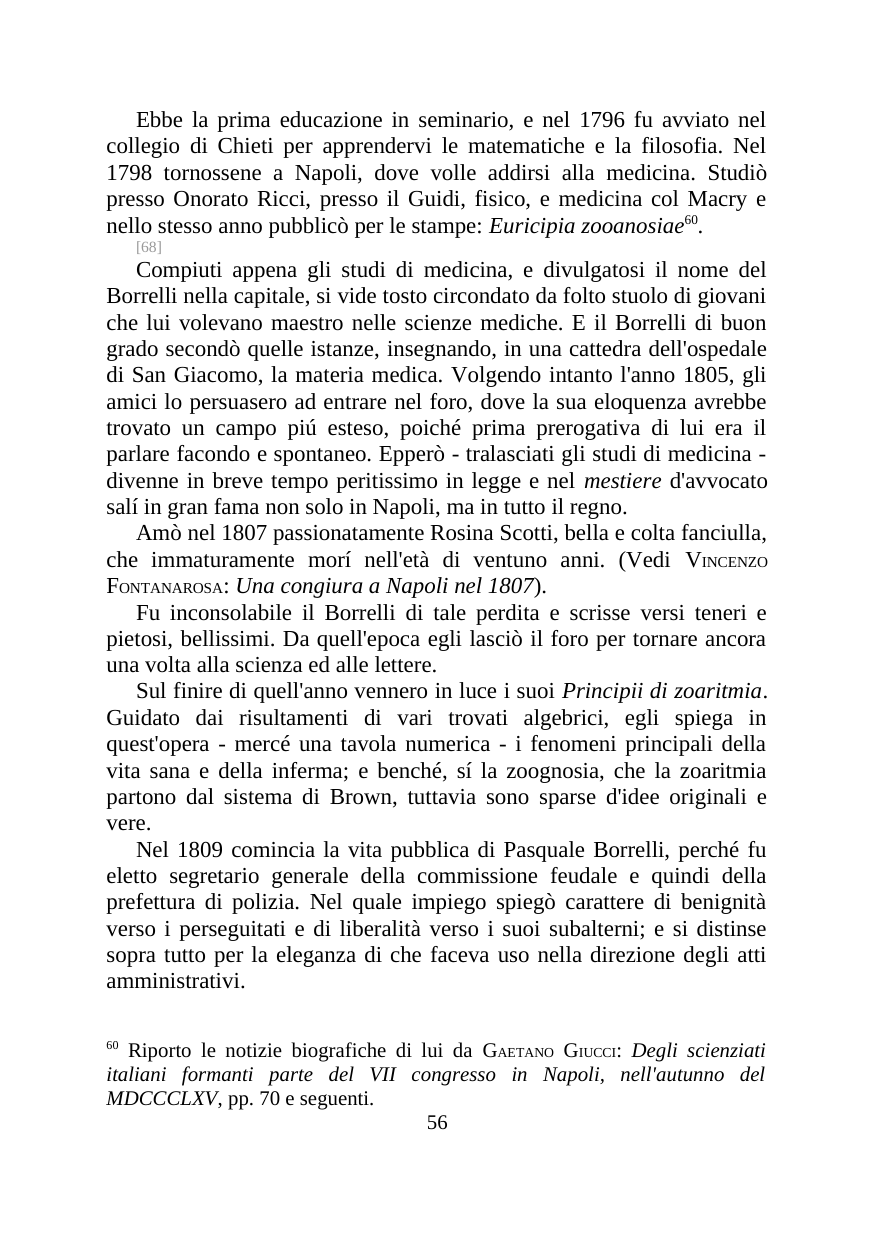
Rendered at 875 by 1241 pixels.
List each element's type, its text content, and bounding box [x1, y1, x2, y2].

text Compiuti appena gli studi di medicina, e divulgatosi il nome del Borrelli nella capitale, si vide tosto circondato da folto stuolo di giovani che lui volevano maestro nelle scienze mediche. E il Borrelli di buon grado secondò quelle istanze, insegnando, in una cattedra dell'ospedale di San Giacomo, la materia medica. Volgendo intanto l'anno 1805, gli amici lo persuasero ad entrare nel foro, dove la sua eloquenza avrebbe trovato un campo piú esteso, poiché prima prerogativa di lui era il parlare facondo e spontaneo. Epperò - tralasciati gli studi di medicina - divenne in breve tempo peritissimo in legge e nel mestiere d'avvocato salí in gran fama non solo in Napoli, ma in tutto il regno. [106, 256, 768, 519]
text [68] [106, 238, 136, 256]
text [68] [162, 238, 768, 256]
text Ebbe la prima educazione in seminario, e nel 1796 fu avviato nel collegio di Chieti per apprendervi le matematiche e la filosofia. Nel 1798 tornossene a Napoli, dove volle addirsi alla medicina. Studiò presso Onorato Ricci, presso il Guidi, fisico, e medicina col Macry e nello stesso anno pubblicò per le stampe: Euricipia zooanosiae. [106, 106, 768, 238]
text Nel 1809 comincia la vita pubblica di Pasquale Borrelli, perché fu eletto segretario generale della commissione feudale e quindi della prefettura di polizia. Nel quale impiego spiegò carattere di benignità verso i perseguitati e di liberalità verso i suoi subalterni; e si distinse sopra tutto per la eleganza di che faceva uso nella direzione degli atti amministrativi. [106, 836, 768, 994]
text Riporto le notizie biografiche di lui da Gaetano Giucci: Degli scienziati italiani formanti parte del VII congresso in Napoli, nell'autunno del MDCCCLXV, pp. 70 e seguenti. [106, 1038, 768, 1110]
text Fu inconsolabile il Borrelli di tale perdita e scrisse versi teneri e pietosi, bellissimi. Da quell'epoca egli lasciò il foro per tornare ancora una volta alla scienza ed alle lettere. [106, 598, 768, 678]
text Sul finire di quell'anno vennero in luce i suoi Principii di zoaritmia. Guidato dai risultamenti di vari trovati algebrici, egli spiega in quest'opera - mercé una tavola numerica - i fenomeni principali della vita sana e della inferma; e benché, sí la zoognosia, che la zoaritmia partono dal sistema di Brown, tuttavia sono sparse d'idee originali e vere. [106, 678, 768, 836]
text Amò nel 1807 passionatamente Rosina Scotti, bella e colta fanciulla, che immaturamente morí nell'età di ventuno anni. (Vedi Vincenzo Fontanarosa: Una congiura a Napoli nel 1807). [106, 519, 768, 598]
